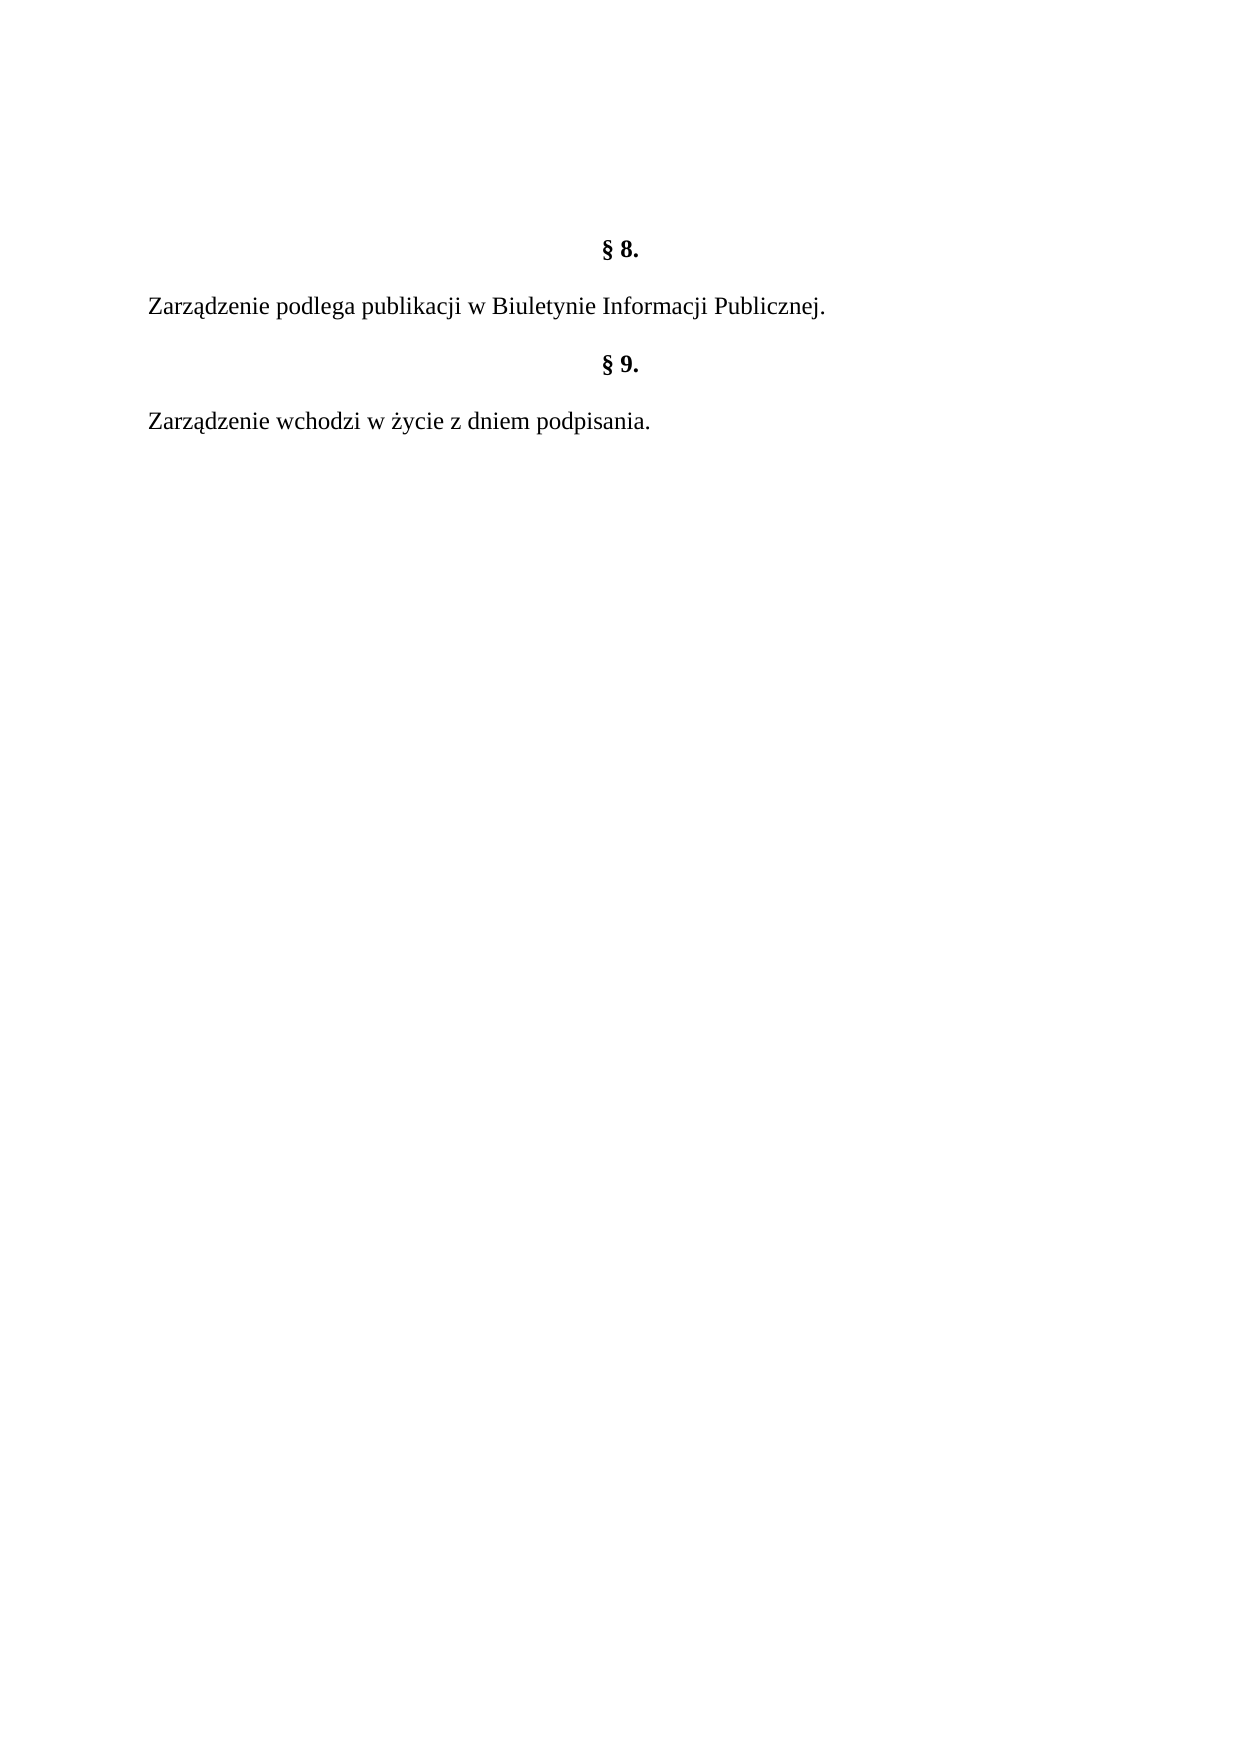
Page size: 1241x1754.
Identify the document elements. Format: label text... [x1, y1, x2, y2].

text § 8. [148, 234, 1092, 263]
text Zarządzenie podlega publikacji w Biuletynie Informacji Publicznej. [148, 291, 1092, 320]
text § 9. [148, 349, 1092, 378]
text Zarządzenie wchodzi w życie z dniem podpisania. [148, 406, 1092, 435]
